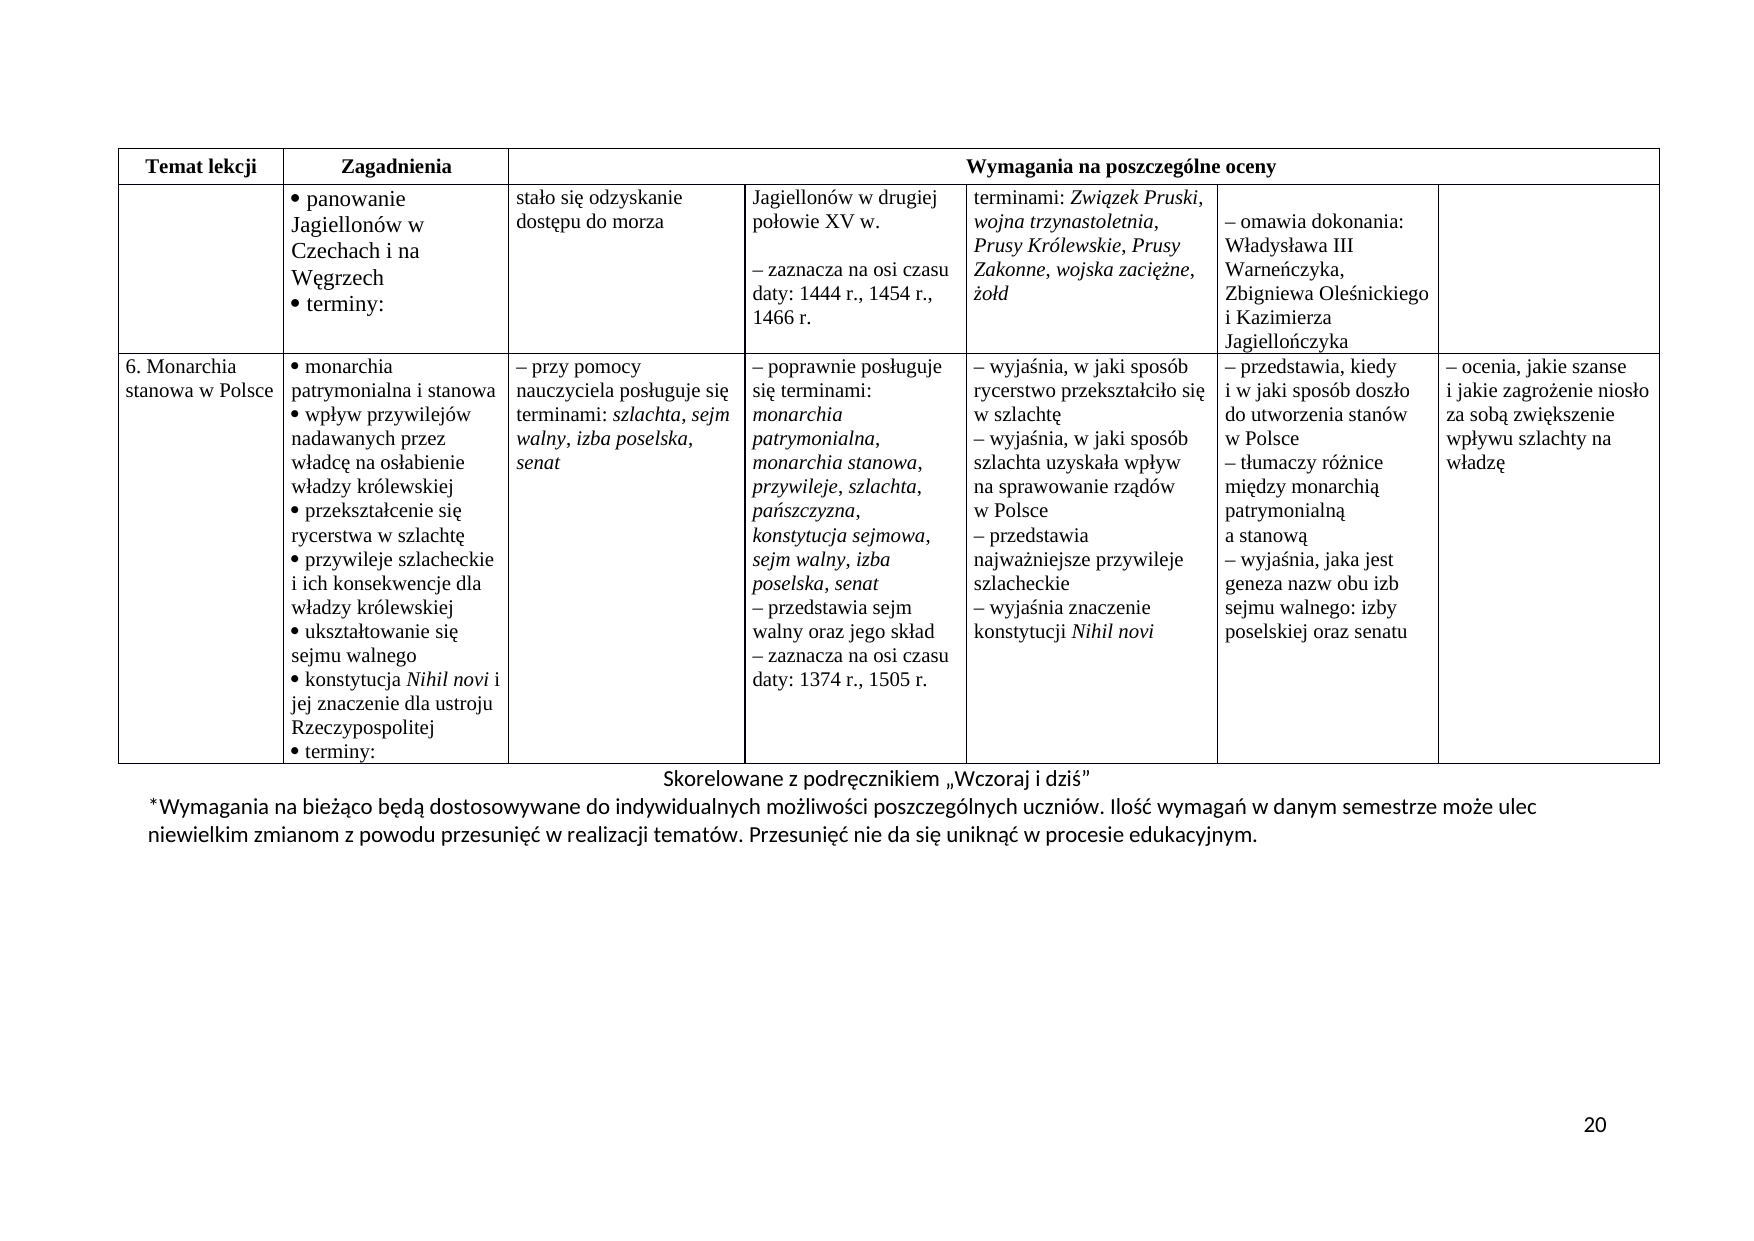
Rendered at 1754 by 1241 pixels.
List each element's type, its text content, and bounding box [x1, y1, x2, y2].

table_cell  monarchia patrymonialna i stanowa  wpływ przywilejów nadawanych przez władcę na osłabienie władzy królewskiej  przekształcenie się rycerstwa w szlachtę  przywileje szlacheckie i ich konsekwencje dla władzy królewskiej  ukształtowanie się sejmu walnego  konstytucja Nihil novi i jej znaczenie dla ustroju Rzeczypospolitej  terminy: [284, 354, 508, 763]
table_cell 6. Monarchia stanowa w Polsce [119, 354, 283, 763]
table_header Temat lekcji [119, 149, 283, 183]
table_cell – przedstawia, kiedy i w jaki sposób doszło do utworzenia stanów w Polsce – tłumaczy różnice między monarchią patrymonialną a stanową – wyjaśnia, jaka jest geneza nazw obu izb sejmu walnego: izby poselskiej oraz senatu [1218, 354, 1438, 763]
table_cell [1439, 185, 1659, 353]
table_cell terminami: Związek Pruski, wojna trzynastoletnia, Prusy Królewskie, Prusy Zakonne, wojska zaciężne, żołd [967, 185, 1217, 353]
table_cell – przy pomocy nauczyciela posługuje się terminami: szlachta, sejm walny, izba poselska, senat [509, 354, 744, 763]
text Skorelowane z podręcznikiem „Wczoraj i dziś” [148, 764, 1606, 792]
table_header Wymagania na poszczególne oceny [509, 149, 1659, 183]
table_cell – omawia dokonania: Władysława III Warneńczyka, Zbigniewa Oleśnickiego i Kazimierza Jagiellończyka [1218, 185, 1438, 353]
table_cell – ocenia, jakie szanse i jakie zagrożenie niosło za sobą zwiększenie wpływu szlachty na władzę [1439, 354, 1659, 763]
table_cell – wyjaśnia, w jaki sposób rycerstwo przekształciło się w szlachtę – wyjaśnia, w jaki sposób szlachta uzyskała wpływ na sprawowanie rządów w Polsce – przedstawia najważniejsze przywileje szlacheckie – wyjaśnia znaczenie konstytucji Nihil novi [967, 354, 1217, 763]
table_cell  panowanie Jagiellonów w Czechach i na Węgrzech  terminy: [284, 185, 508, 353]
table_header Zagadnienia [284, 149, 508, 183]
table_cell – poprawnie posługuje się terminami: monarchia patrymonialna, monarchia stanowa, przywileje, szlachta, pańszczyzna, konstytucja sejmowa, sejm walny, izba poselska, senat – przedstawia sejm walny oraz jego skład – zaznacza na osi czasu daty: 1374 r., 1505 r. [746, 354, 966, 763]
table_cell [119, 185, 283, 353]
text *Wymagania na bieżąco będą dostosowywane do indywidualnych możliwości poszczególnych uczniów. Ilość wymagań w danym semestrze może ulec niewielkim zmianom z powodu przesunięć w realizacji tematów. Przesunięć nie da się uniknąć w procesie edukacyjnym. [148, 792, 1606, 848]
table_cell Jagiellonów w drugiej połowie XV w. – zaznacza na osi czasu daty: 1444 r., 1454 r., 1466 r. [746, 185, 966, 353]
table_cell stało się odzyskanie dostępu do morza [509, 185, 744, 353]
